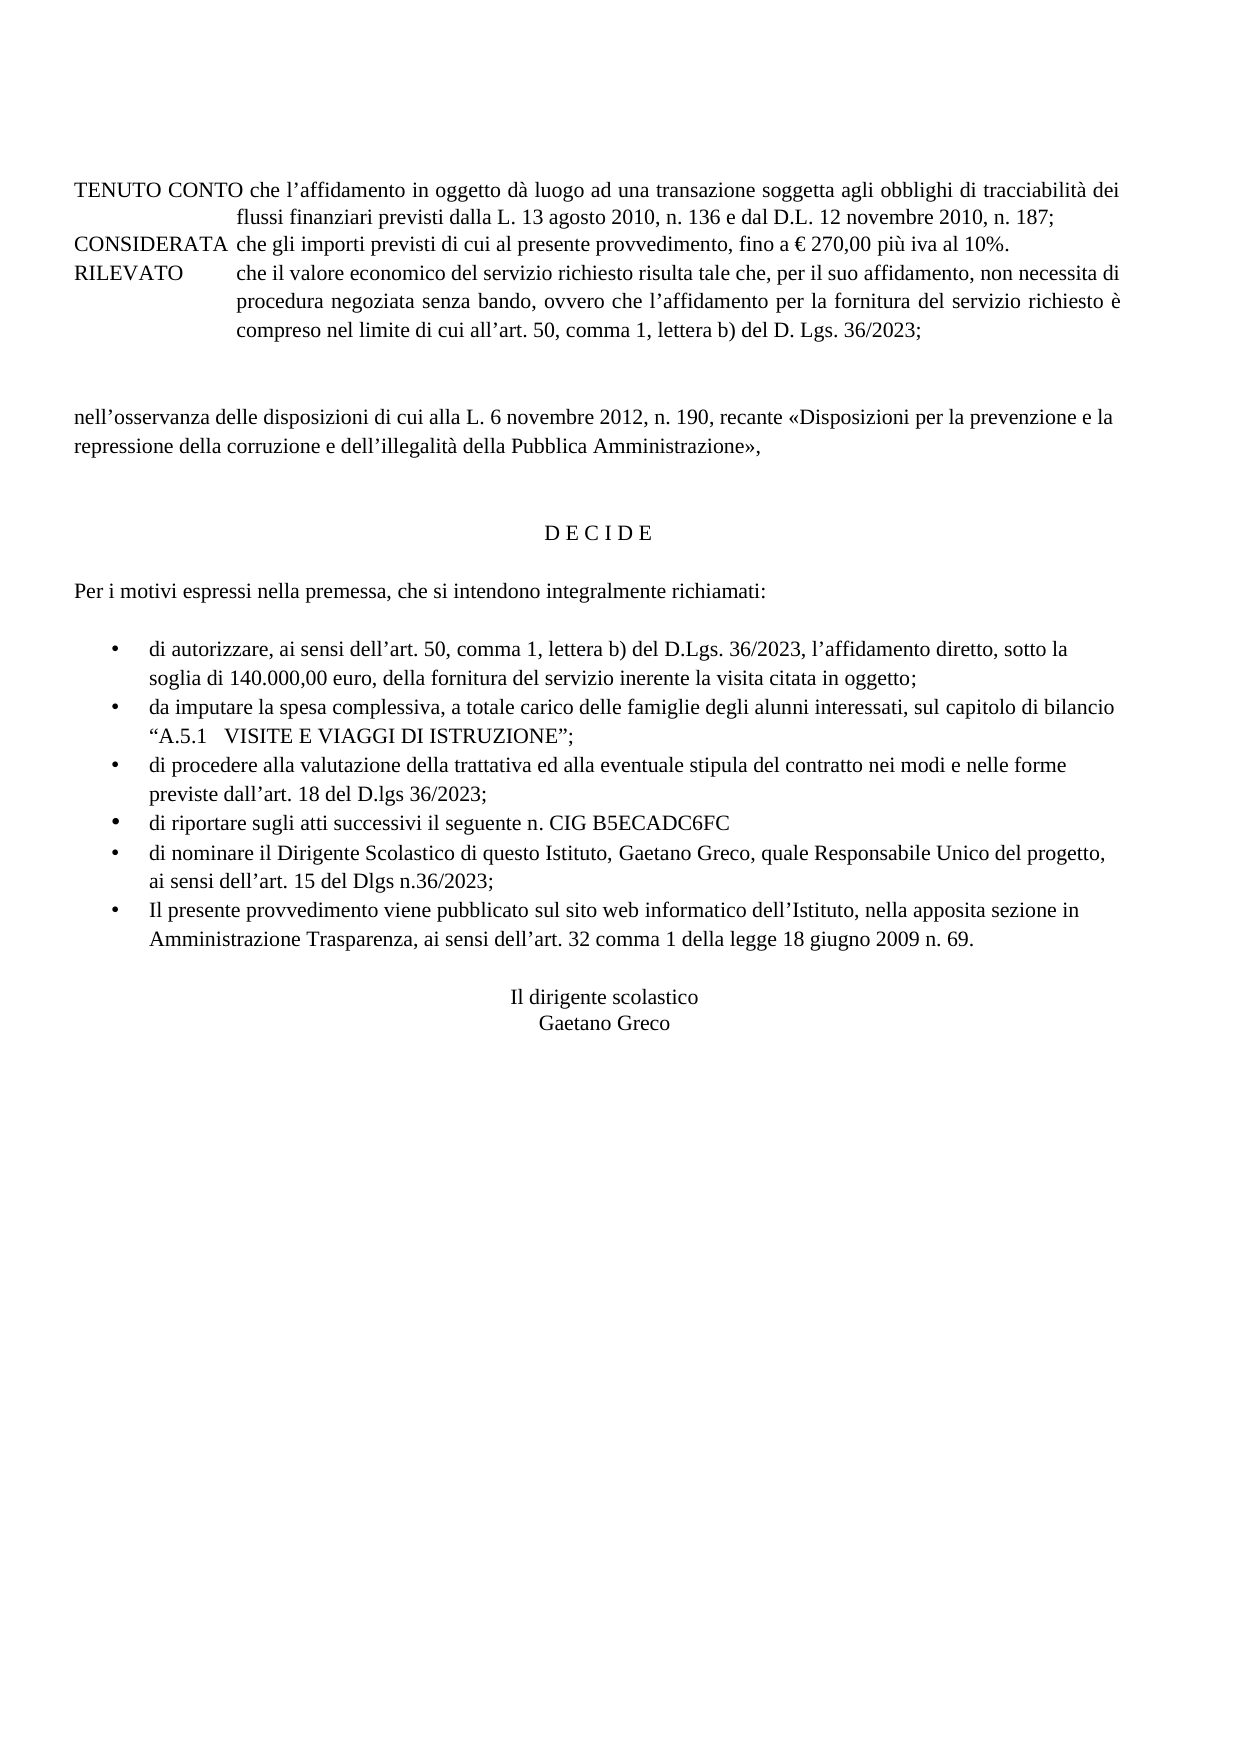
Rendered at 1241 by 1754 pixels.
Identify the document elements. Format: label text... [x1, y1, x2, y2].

text RILEVATO che il valore economico del servizio richiesto risulta tale che, per il suo affidamento, non necessita di procedura negoziata senza bando, ovvero che l’affidamento per la fornitura del servizio richiesto è compreso nel limite di cui all’art. 50, comma 1, lettera b) del D. Lgs. 36/2023; [74, 259, 1122, 343]
list di autorizzare, ai sensi dell’art. 50, comma 1, lettera b) del D.Lgs. 36/2023, l’affidamento diretto, sotto la soglia di 140.000,00 euro, della fornitura del servizio inerente la visita citata in oggetto; [111, 636, 1122, 690]
text D E C I D E [74, 520, 1122, 545]
list di procedere alla valutazione della trattativa ed alla eventuale stipula del contratto nei modi e nelle forme previste dall’art. 18 del D.lgs 36/2023; [111, 752, 1122, 806]
text nell’osservanza delle disposizioni di cui alla L. 6 novembre 2012, n. 190, recante «Disposizioni per la prevenzione e la repressione della corruzione e dell’illegalità della Pubblica Amministrazione», [74, 404, 1122, 458]
text TENUTO CONTO che l’affidamento in oggetto dà luogo ad una transazione soggetta agli obblighi di tracciabilità dei flussi finanziari previsti dalla L. 13 agosto 2010, n. 136 e dal D.L. 12 novembre 2010, n. 187; [74, 177, 1122, 229]
list di nominare il Dirigente Scolastico di questo Istituto, Gaetano Greco, quale Responsabile Unico del progetto, ai sensi dell’art. 15 del Dlgs n.36/2023; [111, 839, 1122, 894]
list da imputare la spesa complessiva, a totale carico delle famiglie degli alunni interessati, sul capitolo di bilancio “A.5.1 VISITE E VIAGGI DI ISTRUZIONE”; [111, 694, 1122, 748]
text Per i motivi espressi nella premessa, che si intendono integralmente richiamati: [74, 578, 1122, 603]
text CONSIDERATA che gli importi previsti di cui al presente provvedimento, fino a € 270,00 più iva al 10%. [74, 231, 1122, 256]
list Il presente provvedimento viene pubblicato sul sito web informatico dell’Istituto, nella apposita sezione in Amministrazione Trasparenza, ai sensi dell’art. 32 comma 1 della legge 18 giugno 2009 n. 69. [111, 897, 1122, 952]
text Il dirigente scolastico [74, 984, 1122, 1009]
text Gaetano Greco [74, 1009, 1122, 1035]
list di riportare sugli atti successivi il seguente n. CIG B5ECADC6FC [111, 810, 1122, 836]
